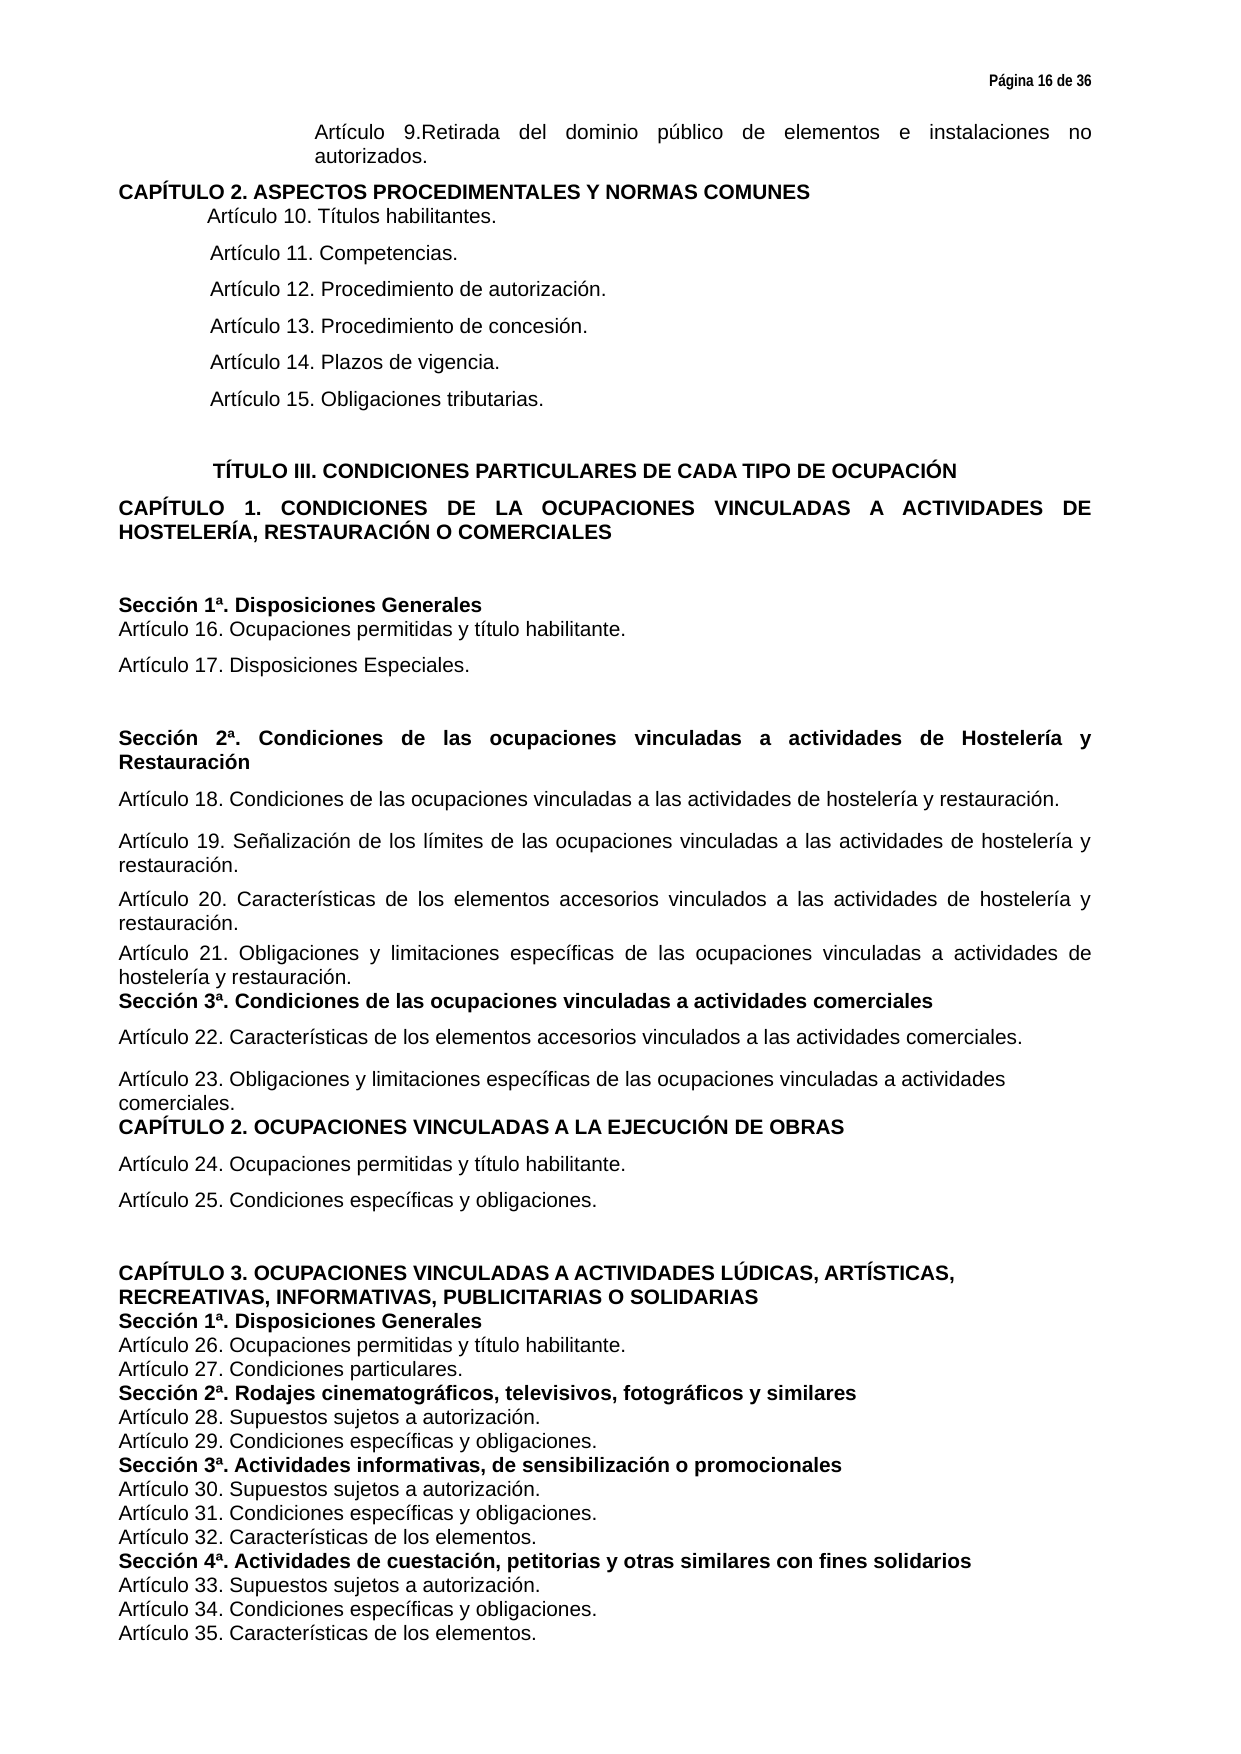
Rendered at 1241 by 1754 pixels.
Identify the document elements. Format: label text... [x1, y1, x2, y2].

text CAPÍTULO 3. OCUPACIONES VINCULADAS A ACTIVIDADES LÚDICAS, ARTÍSTICAS, RECREATIVAS, INFORMATIVAS, PUBLICITARIAS O SOLIDARIAS [118, 1261, 1092, 1309]
text Sección 1ª. Disposiciones Generales [118, 593, 1092, 617]
text Artículo 18. Condiciones de las ocupaciones vinculadas a las actividades de hostelería y restauración. [118, 786, 1092, 810]
text Artículo 33. Supuestos sujetos a autorización. [118, 1572, 1092, 1596]
text Artículo 35. Características de los elementos. [118, 1620, 1092, 1644]
text Artículo 16. Ocupaciones permitidas y título habilitante. [118, 617, 1092, 641]
text Artículo 26. Ocupaciones permitidas y título habilitante. [118, 1333, 1092, 1357]
text Artículo 19. Señalización de los límites de las ocupaciones vinculadas a las actividades de hostelería y restauración. [118, 829, 1092, 877]
text Artículo 34. Condiciones específicas y obligaciones. [118, 1596, 1092, 1620]
text Artículo 30. Supuestos sujetos a autorización. [118, 1477, 1092, 1501]
text Artículo 11. Competencias. [210, 241, 1092, 264]
text Sección 3ª. Condiciones de las ocupaciones vinculadas a actividades comerciales [118, 988, 1092, 1012]
text Artículo 31. Condiciones específicas y obligaciones. [118, 1501, 1092, 1524]
text Artículo 13. Procedimiento de concesión. [210, 313, 1092, 337]
text Artículo 9.Retirada del dominio público de elementos e instalaciones no autorizados. [314, 120, 1092, 168]
text Artículo 22. Características de los elementos accesorios vinculados a las actividades comerciales. [118, 1025, 1092, 1049]
text Artículo 14. Plazos de vigencia. [210, 350, 1092, 374]
text Artículo 20. Características de los elementos accesorios vinculados a las actividades de hostelería y restauración. [118, 887, 1092, 934]
text Artículo 12. Procedimiento de autorización. [210, 277, 1092, 301]
text Artículo 29. Condiciones específicas y obligaciones. [118, 1429, 1092, 1453]
text Artículo 21. Obligaciones y limitaciones específicas de las ocupaciones vinculadas a actividades de hostelería y restauración. [118, 941, 1092, 988]
text Sección 2ª. Rodajes cinematográficos, televisivos, fotográficos y similares [118, 1381, 1092, 1405]
text Artículo 23. Obligaciones y limitaciones específicas de las ocupaciones vinculadas a actividades comerciales. [118, 1067, 1092, 1115]
text Sección 4ª. Actividades de cuestación, petitorias y otras similares con fines solidarios [118, 1548, 1092, 1572]
text Sección 2ª. Condiciones de las ocupaciones vinculadas a actividades de Hostelería y Restauración [118, 726, 1092, 774]
text TÍTULO III. CONDICIONES PARTICULARES DE CADA TIPO DE OCUPACIÓN [213, 459, 1092, 483]
text CAPÍTULO 2. OCUPACIONES VINCULADAS A LA EJECUCIÓN DE OBRAS [118, 1115, 1091, 1139]
text Artículo 17. Disposiciones Especiales. [118, 653, 1092, 677]
text Artículo 15. Obligaciones tributarias. [210, 386, 1092, 410]
text Artículo 24. Ocupaciones permitidas y título habilitante. [118, 1152, 1092, 1176]
text Artículo 27. Condiciones particulares. [118, 1357, 1092, 1381]
text Artículo 25. Condiciones específicas y obligaciones. [118, 1188, 1092, 1212]
text Artículo 28. Supuestos sujetos a autorización. [118, 1405, 1092, 1429]
text Artículo 10. Títulos habilitantes. [207, 204, 1092, 228]
text Sección 1ª. Disposiciones Generales [118, 1309, 1092, 1333]
text Sección 3ª. Actividades informativas, de sensibilización o promocionales [118, 1453, 1092, 1477]
text CAPÍTULO 1. CONDICIONES DE LA OCUPACIONES VINCULADAS A ACTIVIDADES DE HOSTELERÍA, RESTAURACIÓN O COMERCIALES [118, 496, 1092, 544]
text Artículo 32. Características de los elementos. [118, 1524, 1092, 1548]
text CAPÍTULO 2. ASPECTOS PROCEDIMENTALES Y NORMAS COMUNES [118, 180, 1092, 204]
